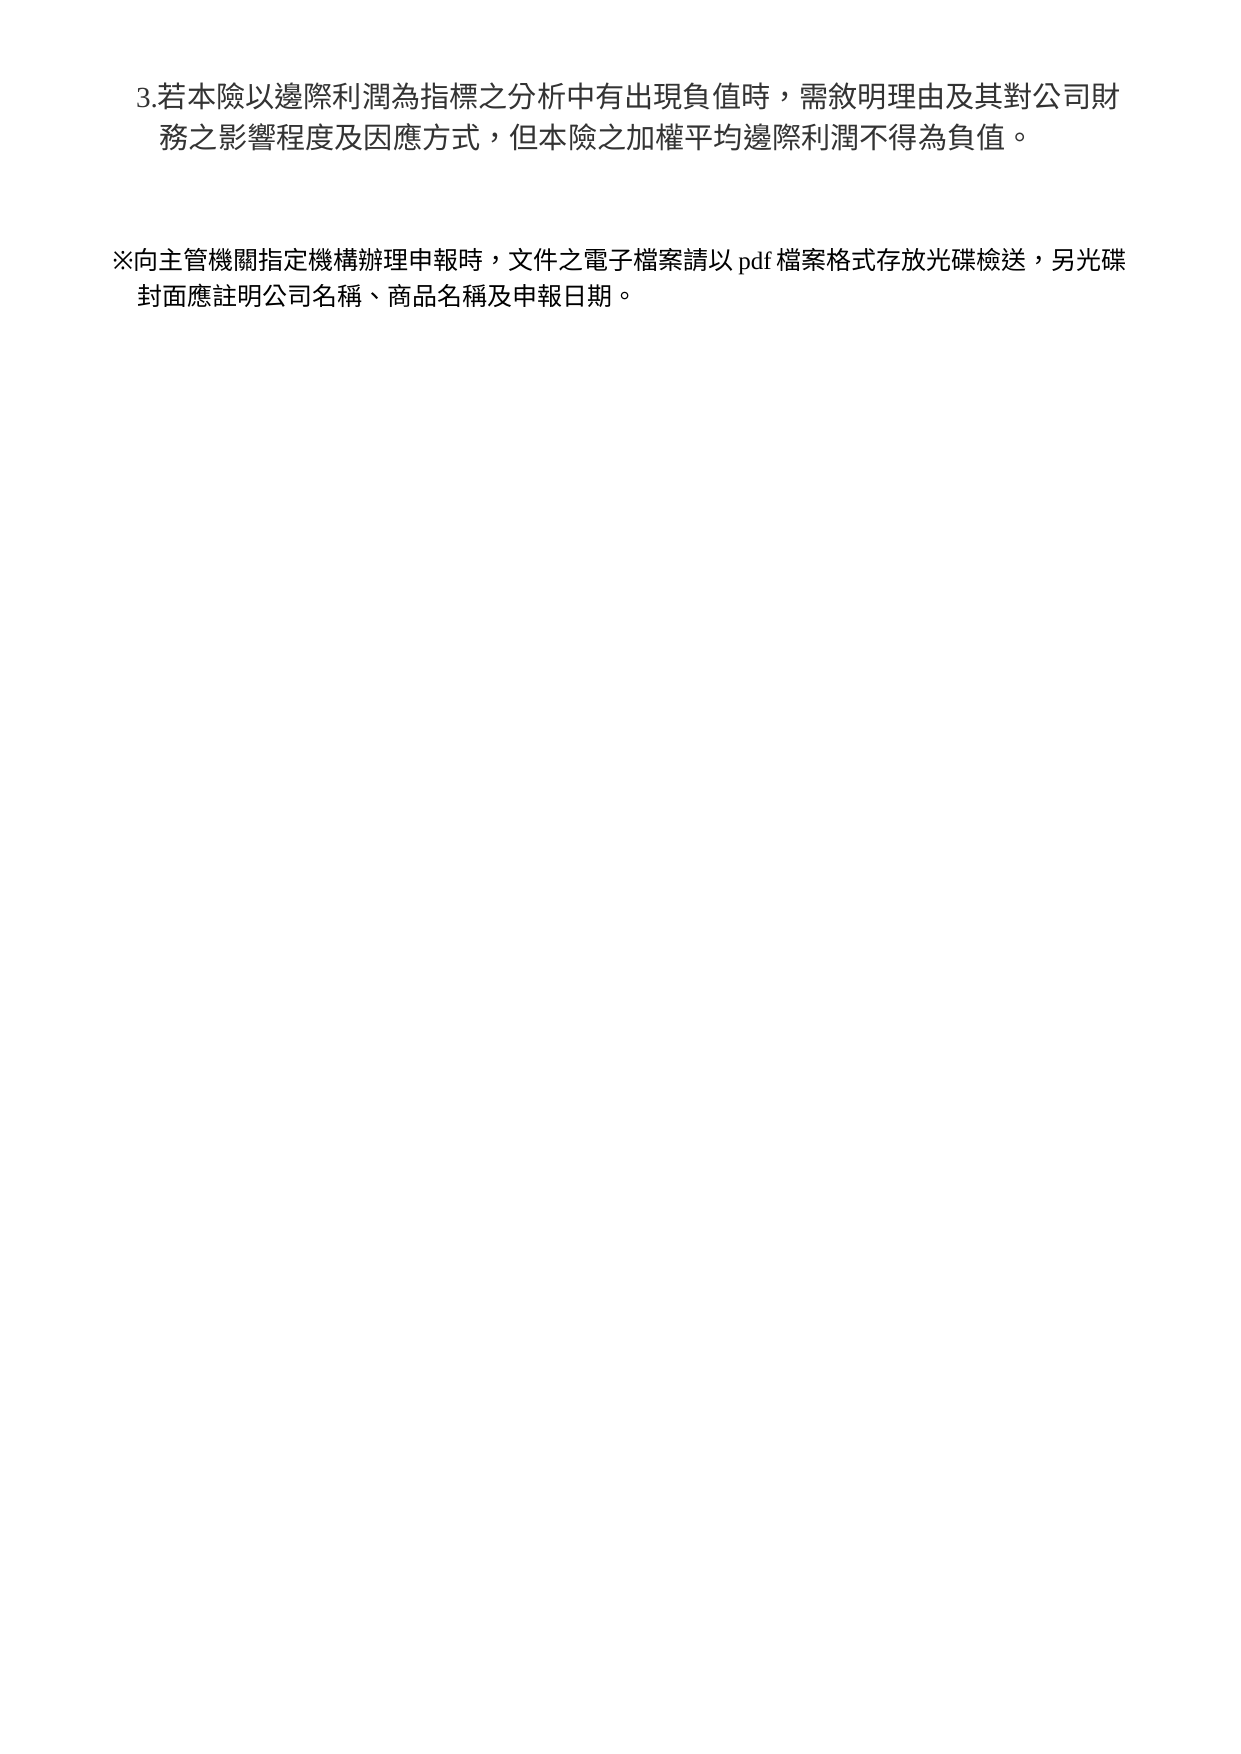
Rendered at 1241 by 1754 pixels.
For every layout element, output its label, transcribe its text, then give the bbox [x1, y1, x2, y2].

text ※向主管機關指定機構辦理申報時，文件之電子檔案請以pdf檔案格式存放光碟檢送，另光碟封面應註明公司名稱、商品名稱及申報日期。 [112, 241, 1128, 313]
text 3.若本險以邊際利潤為指標之分析中有出現負值時，需敘明理由及其對公司財務之影響程度及因應方式，但本險之加權平均邊際利潤不得為負值。 [136, 74, 1128, 157]
